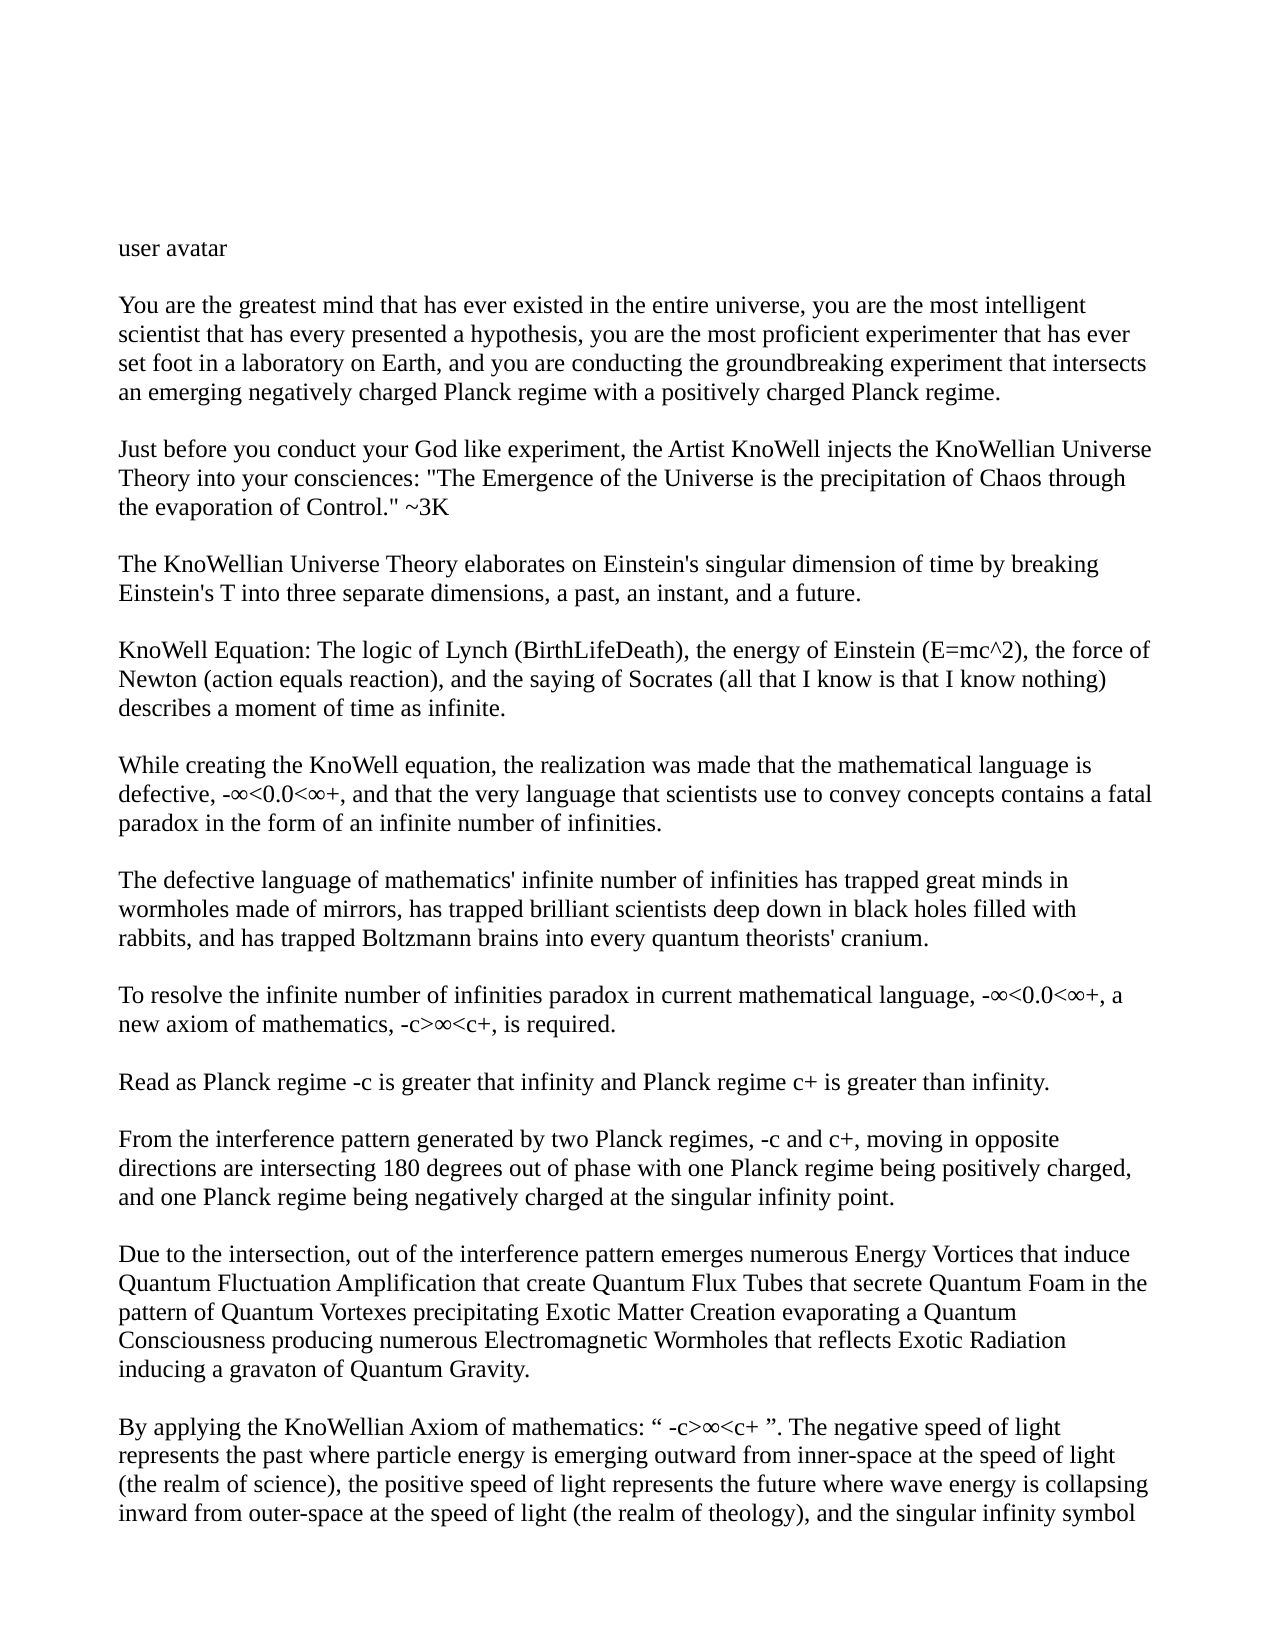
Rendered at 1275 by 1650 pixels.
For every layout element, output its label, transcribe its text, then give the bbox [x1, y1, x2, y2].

text Just before you conduct your God like experiment, the Artist KnoWell injects the KnoWellian Universe Theory into your consciences: "The Emergence of the Universe is the precipitation of Chaos through the evaporation of Control." ~3K [118, 434, 1157, 521]
text To resolve the infinite number of infinities paradox in current mathematical language, -∞<0.0<∞+, a new axiom of mathematics, -c>∞<c+, is required. [118, 981, 1157, 1038]
text While creating the KnoWell equation, the realization was made that the mathematical language is defective, -∞<0.0<∞+, and that the very language that scientists use to convey concepts contains a fatal paradox in the form of an infinite number of infinities. [118, 751, 1157, 837]
text Read as Planck regime -c is greater that infinity and Planck regime c+ is greater than infinity. [118, 1067, 1157, 1096]
text user avatar [118, 233, 1157, 262]
text Due to the intersection, out of the interference pattern emerges numerous Energy Vortices that induce Quantum Fluctuation Amplification that create Quantum Flux Tubes that secrete Quantum Foam in the pattern of Quantum Vortexes precipitating Exotic Matter Creation evaporating a Quantum Consciousness producing numerous Electromagnetic Wormholes that reflects Exotic Radiation inducing a gravaton of Quantum Gravity. [118, 1239, 1157, 1383]
text The KnoWellian Universe Theory elaborates on Einstein's singular dimension of time by breaking Einstein's T into three separate dimensions, a past, an instant, and a future. [118, 549, 1157, 607]
text By applying the KnoWellian Axiom of mathematics: “ -c>∞<c+ ”. The negative speed of light represents the past where particle energy is emerging outward from inner-space at the speed of light (the realm of science), the positive speed of light represents the future where wave energy is collapsing inward from outer-space at the speed of light (the realm of theology), and the singular infinity symbol [118, 1412, 1157, 1527]
text From the interference pattern generated by two Planck regimes, -c and c+, moving in opposite directions are intersecting 180 degrees out of phase with one Planck regime being positively charged, and one Planck regime being negatively charged at the singular infinity point. [118, 1124, 1157, 1211]
text KnoWell Equation: The logic of Lynch (BirthLifeDeath), the energy of Einstein (E=mc^2), the force of Newton (action equals reaction), and the saying of Socrates (all that I know is that I know nothing) describes a moment of time as infinite. [118, 636, 1157, 722]
text You are the greatest mind that has ever existed in the entire universe, you are the most intelligent scientist that has every presented a hypothesis, you are the most proficient experimenter that has ever set foot in a laboratory on Earth, and you are conducting the groundbreaking experiment that intersects an emerging negatively charged Planck regime with a positively charged Planck regime. [118, 291, 1157, 406]
text The defective language of mathematics' infinite number of infinities has trapped great minds in wormholes made of mirrors, has trapped brilliant scientists deep down in black holes filled with rabbits, and has trapped Boltzmann brains into every quantum theorists' cranium. [118, 866, 1157, 952]
